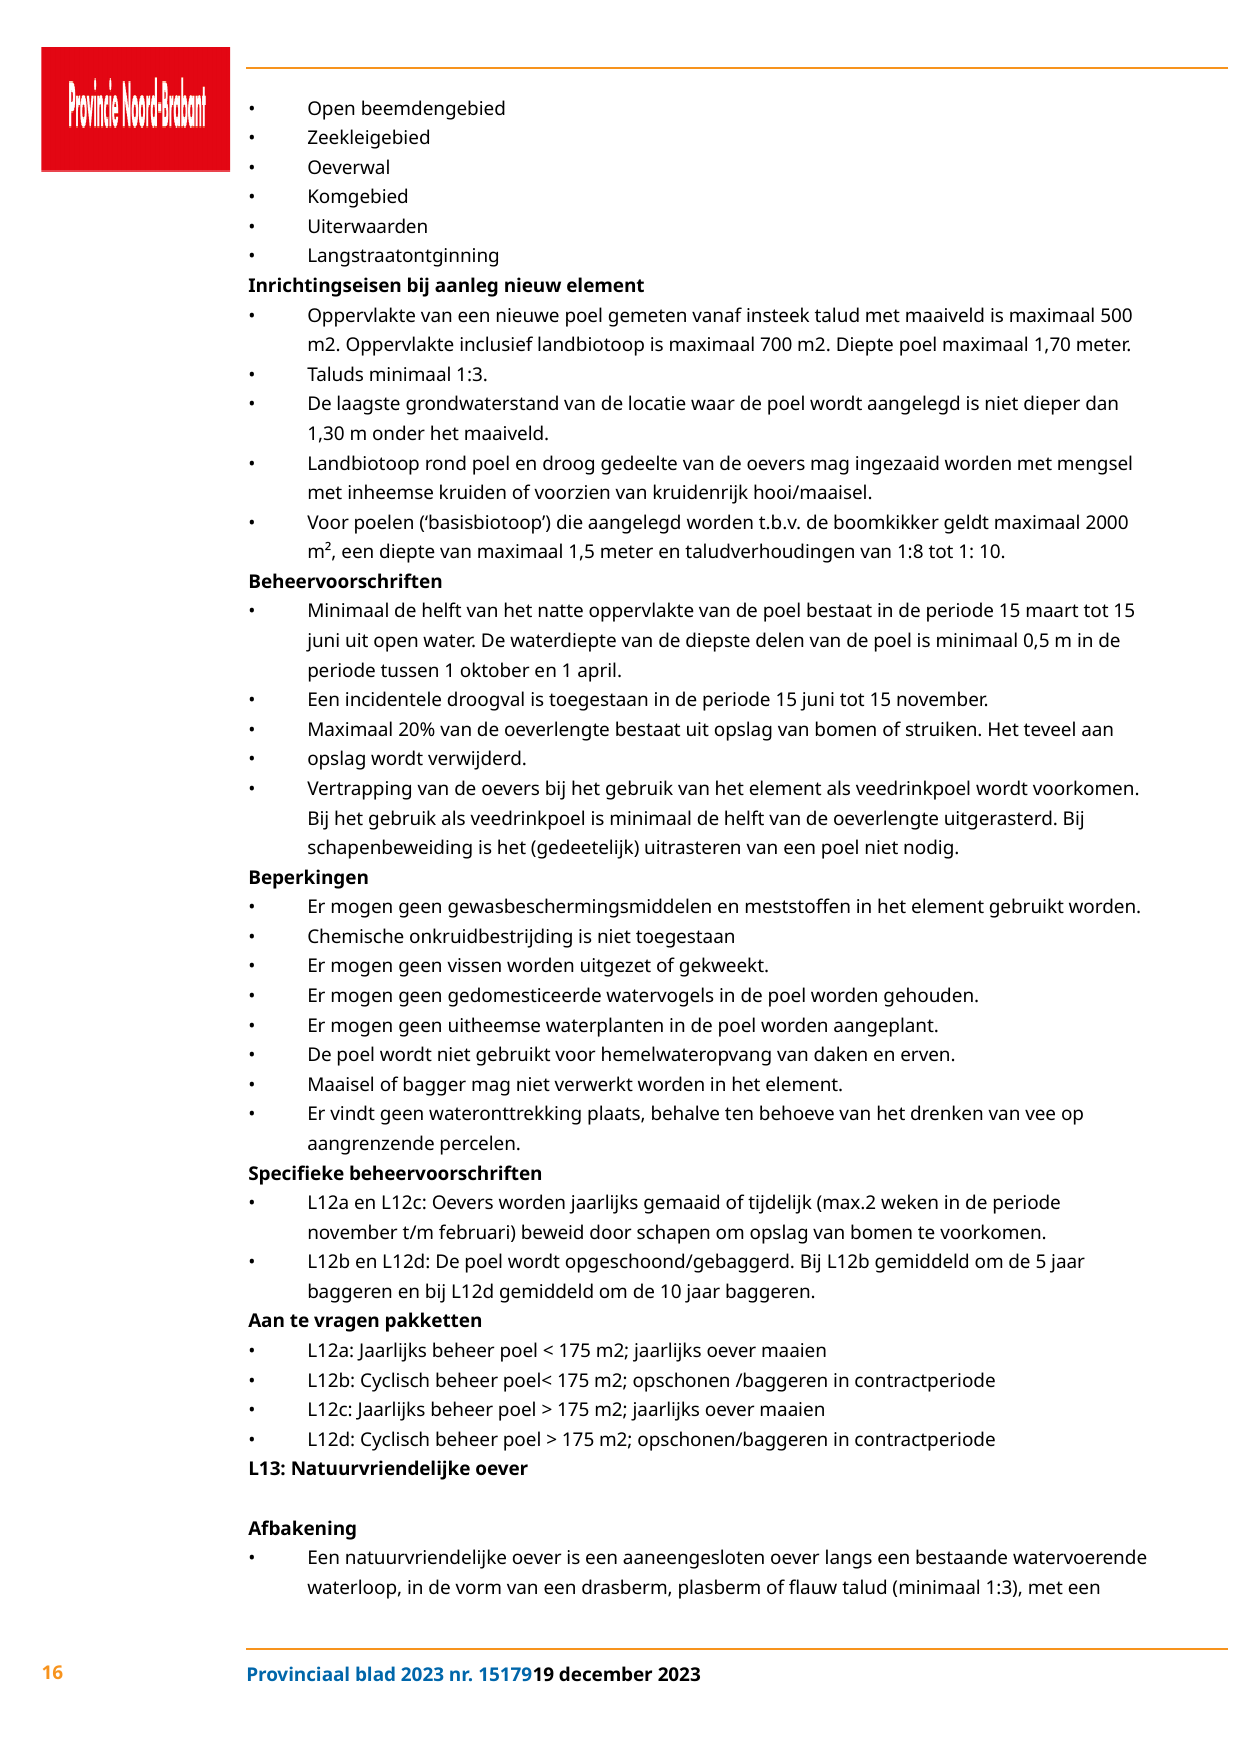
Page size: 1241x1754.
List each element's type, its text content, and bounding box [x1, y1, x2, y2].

list Oeverwal [248, 154, 1152, 180]
list Uiterwaarden [248, 213, 1152, 239]
list Komgebied [248, 183, 1152, 209]
list Er mogen geen vissen worden uitgezet of gekweekt. [248, 953, 1152, 978]
text Inrichtingseisen bij aanleg nieuw element [248, 272, 1152, 298]
list opslag wordt verwijderd. [248, 746, 1152, 771]
list Maximaal 20% van de oeverlengte bestaat uit opslag van bomen of struiken. Het teveel aan [248, 716, 1152, 742]
list Langstraatontginning [248, 243, 1152, 268]
list De laagste grondwaterstand van de locatie waar de poel wordt aangelegd is niet dieper dan 1,30 m onder het maaiveld. [248, 391, 1152, 446]
list Voor poelen (‘basisbiotoop’) die aangelegd worden t.b.v. de boomkikker geldt maximaal 2000 m², een diepte van maximaal 1,5 meter en taludverhoudingen van 1:8 tot 1: 10. [248, 509, 1152, 564]
list Er mogen geen gewasbeschermingsmiddelen en meststoffen in het element gebruikt worden. [248, 893, 1152, 919]
text Aan te vragen pakketten [248, 1308, 1152, 1333]
text L13: Natuurvriendelijke oever [248, 1456, 1152, 1481]
list Er vindt geen wateronttrekking plaats, behalve ten behoeve van het drenken van vee op aangrenzende percelen. [248, 1101, 1152, 1156]
list Minimaal de helft van het natte oppervlakte van de poel bestaat in de periode 15 maart tot 15 juni uit open water. De waterdiepte van de diepste delen van de poel is minimaal 0,5 m in de periode tussen 1 oktober en 1 april. [248, 598, 1152, 683]
list Maaisel of bagger mag niet verwerkt worden in het element. [248, 1071, 1152, 1097]
text Beperkingen [248, 864, 1152, 890]
list Een natuurvriendelijke oever is een aaneengesloten oever langs een bestaande watervoerende waterloop, in de vorm van een drasberm, plasberm of flauw talud (minimaal 1:3), met een [248, 1544, 1152, 1600]
list Landbiotoop rond poel en droog gedeelte van de oevers mag ingezaaid worden met mengsel met inheemse kruiden of voorzien van kruidenrijk hooi/maaisel. [248, 450, 1152, 505]
list L12c: Jaarlijks beheer poel > 175 m2; jaarlijks oever maaien [248, 1396, 1152, 1422]
list Er mogen geen gedomesticeerde watervogels in de poel worden gehouden. [248, 982, 1152, 1008]
list Zeekleigebied [248, 124, 1152, 150]
list Open beemdengebied [248, 95, 1152, 121]
list L12a: Jaarlijks beheer poel < 175 m2; jaarlijks oever maaien [248, 1337, 1152, 1363]
list L12a en L12c: Oevers worden jaarlijks gemaaid of tijdelijk (max.2 weken in de periode november t/m februari) beweid door schapen om opslag van bomen te voorkomen. [248, 1189, 1152, 1245]
text Beheervoorschriften [248, 568, 1152, 594]
text Afbakening [248, 1515, 1152, 1541]
list Oppervlakte van een nieuwe poel gemeten vanaf insteek talud met maaiveld is maximaal 500 m2. Oppervlakte inclusief landbiotoop is maximaal 700 m2. Diepte poel maximaal 1,70 meter. [248, 302, 1152, 357]
list Vertrapping van de oevers bij het gebruik van het element als veedrinkpoel wordt voorkomen. Bij het gebruik als veedrinkpoel is minimaal de helft van de oeverlengte uitgerasterd. Bij schapenbeweiding is het (gedeetelijk) uitrasteren van een poel niet nodig. [248, 775, 1152, 860]
list Chemische onkruidbestrijding is niet toegestaan [248, 923, 1152, 949]
picture [41, 47, 231, 172]
list Taluds minimaal 1:3. [248, 361, 1152, 387]
text Specifieke beheervoorschriften [248, 1160, 1152, 1186]
list L12b en L12d: De poel wordt opgeschoond/gebaggerd. Bij L12b gemiddeld om de 5 jaar baggeren en bij L12d gemiddeld om de 10 jaar baggeren. [248, 1248, 1152, 1304]
list Een incidentele droogval is toegestaan in de periode 15 juni tot 15 november. [248, 686, 1152, 712]
list Er mogen geen uitheemse waterplanten in de poel worden aangeplant. [248, 1012, 1152, 1038]
list L12b: Cyclisch beheer poel< 175 m2; opschonen /baggeren in contractperiode [248, 1367, 1152, 1393]
list L12d: Cyclisch beheer poel > 175 m2; opschonen/baggeren in contractperiode [248, 1426, 1152, 1452]
list De poel wordt niet gebruikt voor hemelwateropvang van daken en erven. [248, 1041, 1152, 1067]
